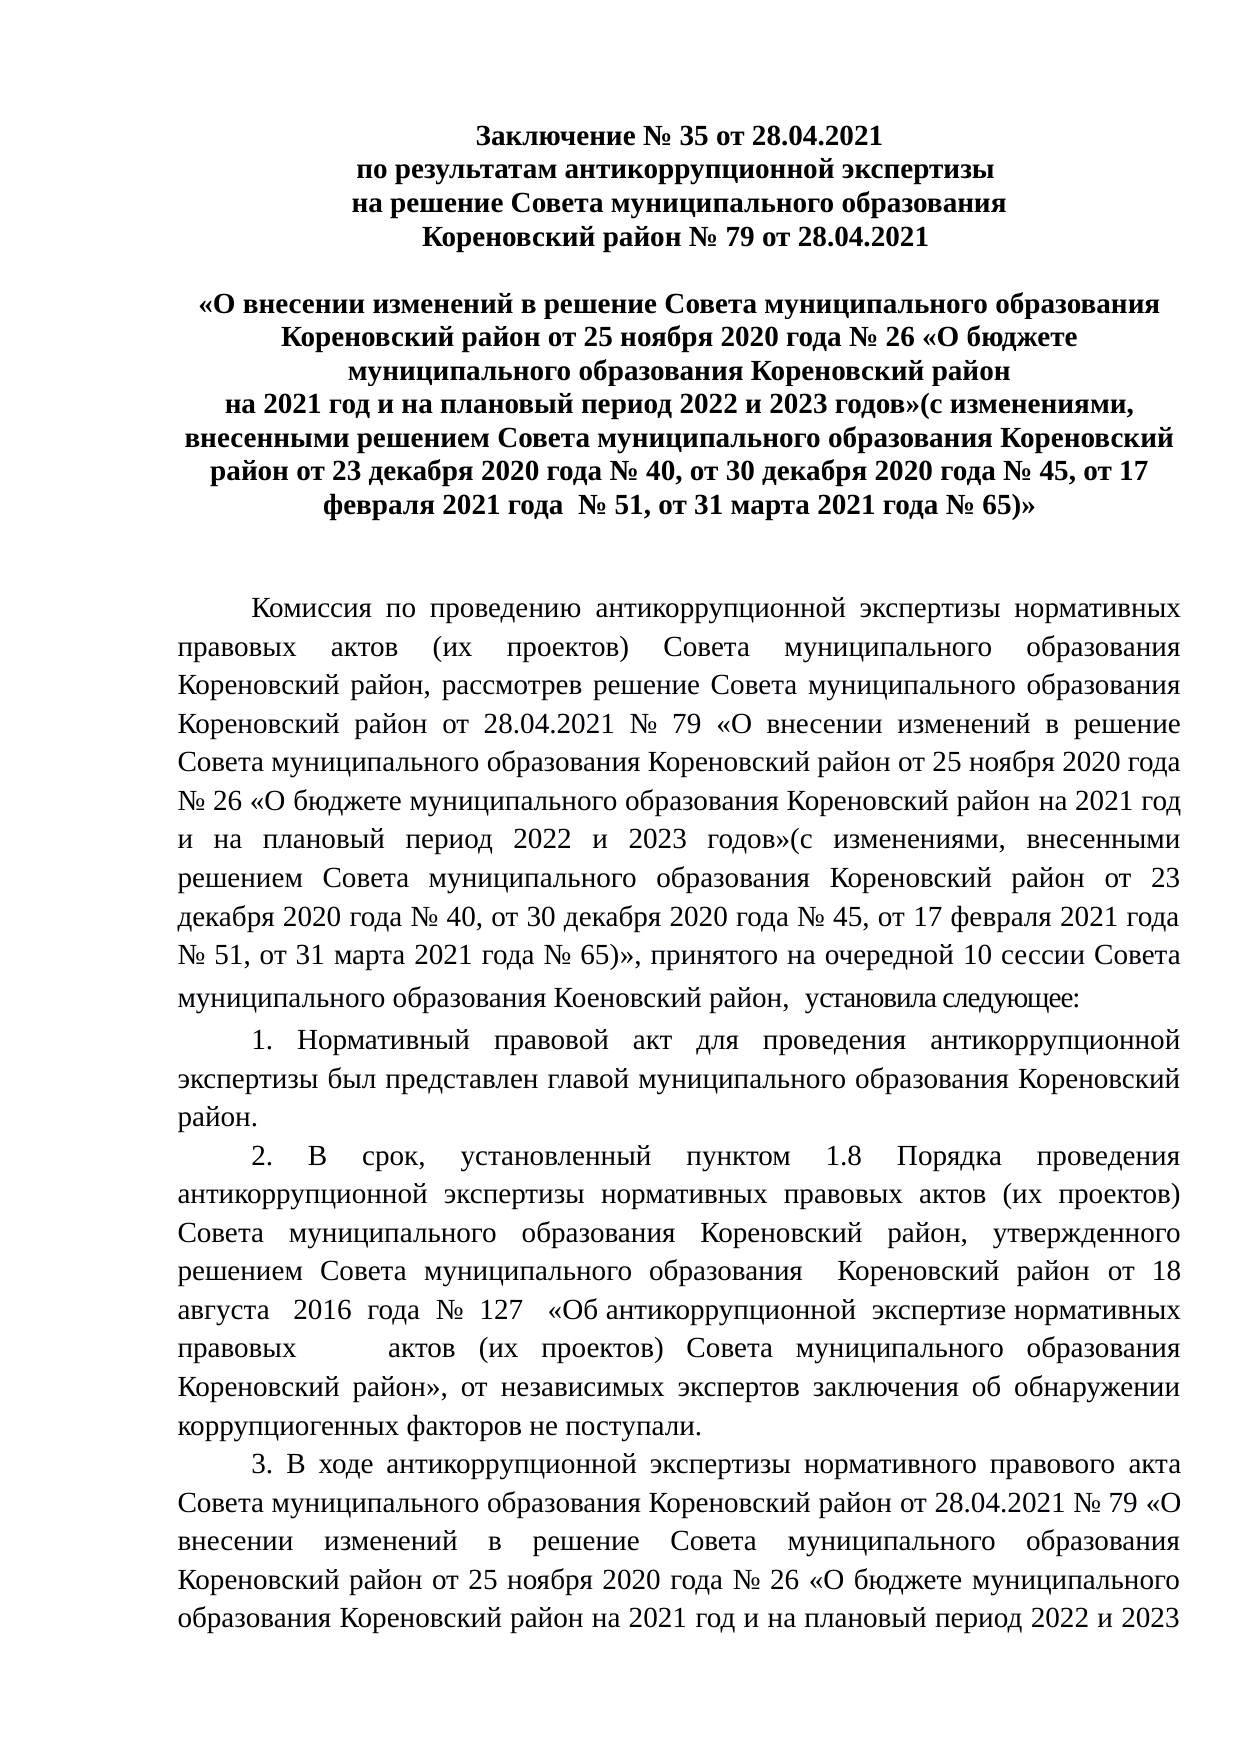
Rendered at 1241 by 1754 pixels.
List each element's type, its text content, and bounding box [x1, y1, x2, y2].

text на решение Совета муниципального образования [177, 185, 1181, 219]
text Комиссия по проведению антикоррупционной экспертизы нормативных правовых актов (их проектов) Совета муниципального образования Кореновский район, рассмотрев решение Совета муниципального образования Кореновский район от 28.04.2021 № 79 «О внесении изменений в решение Совета муниципального образования Кореновский район от 25 ноября 2020 года № 26 «О бюджете муниципального образования Кореновский район на 2021 год и на плановый период 2022 и 2023 годов»(с изменениями, внесенными решением Совета муниципального образования Кореновский район от 23 декабря 2020 года № 40, от 30 декабря 2020 года № 45, от 17 февраля 2021 года № 51, от 31 марта 2021 года № 65)», принятого на очередной 10 сессии Совета муниципального образования Коеновский район, установила следующее: [177, 590, 1181, 1016]
title 3. В ходе антикоррупционной экспертизы нормативного правового акта Совета муниципального образования Кореновский район от 28.04.2021 № 79 «О внесении изменений в решение Совета муниципального образования Кореновский район от 25 ноября 2020 года № 26 «О бюджете муниципального образования Кореновский район на 2021 год и на плановый период 2022 и 2023 [177, 1446, 1181, 1634]
title на 2021 год и на плановый период 2022 и 2023 годов»(с изменениями, внесенными решением Совета муниципального образования Кореновский район от 23 декабря 2020 года № 40, от 30 декабря 2020 года № 45, от 17 февраля 2021 года № 51, от 31 марта 2021 года № 65)» [177, 386, 1181, 521]
text Заключение № 35 от 28.04.2021 [177, 118, 1181, 152]
title «О внесении изменений в решение Совета муниципального образования Кореновский район от 25 ноября 2020 года № 26 «О бюджете муниципального образования Кореновский район [177, 286, 1181, 386]
title 2. В срок, установленный пунктом 1.8 Порядка проведения антикоррупционной экспертизы нормативных правовых актов (их проектов) Совета муниципального образования Кореновский район, утвержденного решением Совета муниципального образования Кореновский район от 18 августа 2016 года № 127 «Об антикоррупционной экспертизе нормативных правовых актов (их проектов) Совета муниципального образования Кореновский район», от независимых экспертов заключения об обнаружении коррупциогенных факторов не поступали. [177, 1138, 1181, 1441]
text 1. Нормативный правовой акт для проведения антикоррупционной экспертизы был представлен главой муниципального образования Кореновский район. [177, 1022, 1181, 1133]
text Кореновский район № 79 от 28.04.2021 [177, 219, 1181, 252]
text по результатам антикоррупционной экспертизы [177, 152, 1181, 185]
